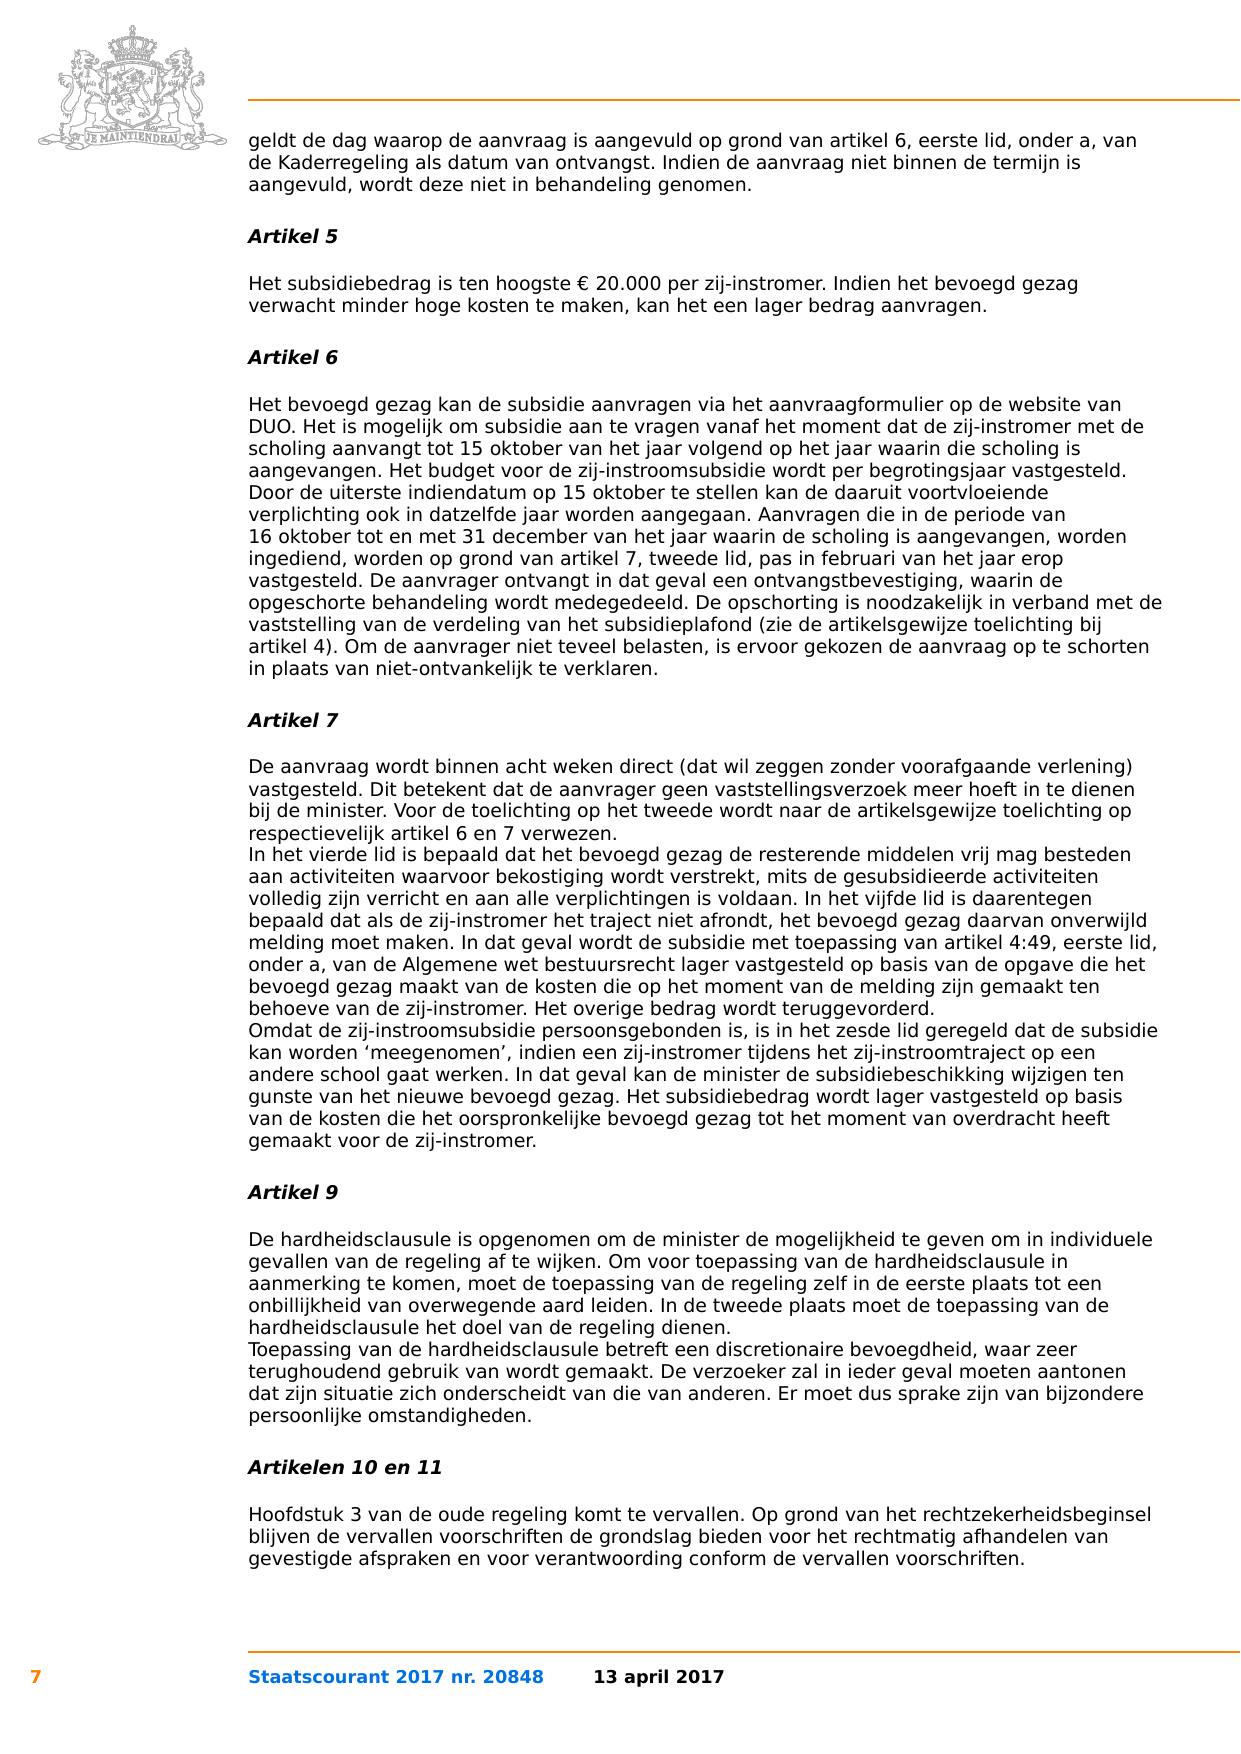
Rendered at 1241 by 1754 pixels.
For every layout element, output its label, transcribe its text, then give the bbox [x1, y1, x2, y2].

text De hardheidsclausule is opgenomen om de minister de mogelijkheid te geven om in individuele gevallen van de regeling af te wijken. Om voor toepassing van de hardheidsclausule in aanmerking te komen, moet de toepassing van de regeling zelf in de eerste plaats tot een onbillijkheid van overwegende aard leiden. In de tweede plaats moet de toepassing van de hardheidsclausule het doel van de regeling dienen. [248, 1229, 1163, 1339]
text De aanvraag wordt binnen acht weken direct (dat wil zeggen zonder voorafgaande verlening) vastgesteld. Dit betekent dat de aanvrager geen vaststellingsverzoek meer hoeft in te dienen bij de minister. Voor de toelichting op het tweede wordt naar de artikelsgewijze toelichting op respectievelijk artikel 6 en 7 verwezen. [248, 756, 1163, 844]
text In het vierde lid is bepaald dat het bevoegd gezag de resterende middelen vrij mag besteden aan activiteiten waarvoor bekostiging wordt verstrekt, mits de gesubsidieerde activiteiten volledig zijn verricht en aan alle verplichtingen is voldaan. In het vijfde lid is daarentegen bepaald dat als de zij-instromer het traject niet afrondt, het bevoegd gezag daarvan onverwijld melding moet maken. In dat geval wordt de subsidie met toepassing van artikel 4:49, eerste lid, onder a, van de Algemene wet bestuursrecht lager vastgesteld op basis van de opgave die het bevoegd gezag maakt van de kosten die op het moment van de melding zijn gemaakt ten behoeve van de zij-instromer. Het overige bedrag wordt teruggevorderd. [248, 844, 1163, 1020]
text Het bevoegd gezag kan de subsidie aanvragen via het aanvraagformulier op de website van DUO. Het is mogelijk om subsidie aan te vragen vanaf het moment dat de zij-instromer met de scholing aanvangt tot 15 oktober van het jaar volgend op het jaar waarin die scholing is aangevangen. Het budget voor de zij-instroomsubsidie wordt per begrotingsjaar vastgesteld. Door de uiterste indiendatum op 15 oktober te stellen kan de daaruit voortvloeiende verplichting ook in datzelfde jaar worden aangegaan. Aanvragen die in de periode van 16 oktober tot en met 31 december van het jaar waarin de scholing is aangevangen, worden ingediend, worden op grond van artikel 7, tweede lid, pas in februari van het jaar erop vastgesteld. De aanvrager ontvangt in dat geval een ontvangstbevestiging, waarin de opgeschorte behandeling wordt medegedeeld. De opschorting is noodzakelijk in verband met de vaststelling van de verdeling van het subsidieplafond (zie de artikelsgewijze toelichting bij artikel 4). Om de aanvrager niet teveel belasten, is ervoor gekozen de aanvraag op te schorten in plaats van niet-ontvankelijk te verklaren. [248, 394, 1163, 679]
subtitle Artikel 9 [248, 1182, 1163, 1204]
text geldt de dag waarop de aanvraag is aangevuld op grond van artikel 6, eerste lid, onder a, van de Kaderregeling als datum van ontvangst. Indien de aanvraag niet binnen de termijn is aangevuld, wordt deze niet in behandeling genomen. [248, 130, 1163, 196]
text Het subsidiebedrag is ten hoogste € 20.000 per zij-instromer. Indien het bevoegd gezag verwacht minder hoge kosten te maken, kan het een lager bedrag aanvragen. [248, 273, 1163, 317]
text Toepassing van de hardheidsclausule betreft een discretionaire bevoegdheid, waar zeer terughoudend gebruik van wordt gemaakt. De verzoeker zal in ieder geval moeten aantonen dat zijn situatie zich onderscheidt van die van anderen. Er moet dus sprake zijn van bijzondere persoonlijke omstandigheden. [248, 1339, 1163, 1427]
subtitle Artikel 7 [248, 709, 1163, 731]
text Omdat de zij-instroomsubsidie persoonsgebonden is, is in het zesde lid geregeld dat de subsidie kan worden ‘meegenomen’, indien een zij-instromer tijdens het zij-instroomtraject op een andere school gaat werken. In dat geval kan de minister de subsidiebeschikking wijzigen ten gunste van het nieuwe bevoegd gezag. Het subsidiebedrag wordt lager vastgesteld op basis van de kosten die het oorspronkelijke bevoegd gezag tot het moment van overdracht heeft gemaakt voor de zij-instromer. [248, 1020, 1163, 1152]
subtitle Artikel 6 [248, 347, 1163, 369]
subtitle Artikel 5 [248, 226, 1163, 248]
subtitle Artikelen 10 en 11 [248, 1457, 1163, 1479]
picture [38, 25, 227, 150]
text Hoofdstuk 3 van de oude regeling komt te vervallen. Op grond van het rechtzekerheidsbeginsel blijven de vervallen voorschriften de grondslag bieden voor het rechtmatig afhandelen van gevestigde afspraken en voor verantwoording conform de vervallen voorschriften. [248, 1504, 1163, 1570]
